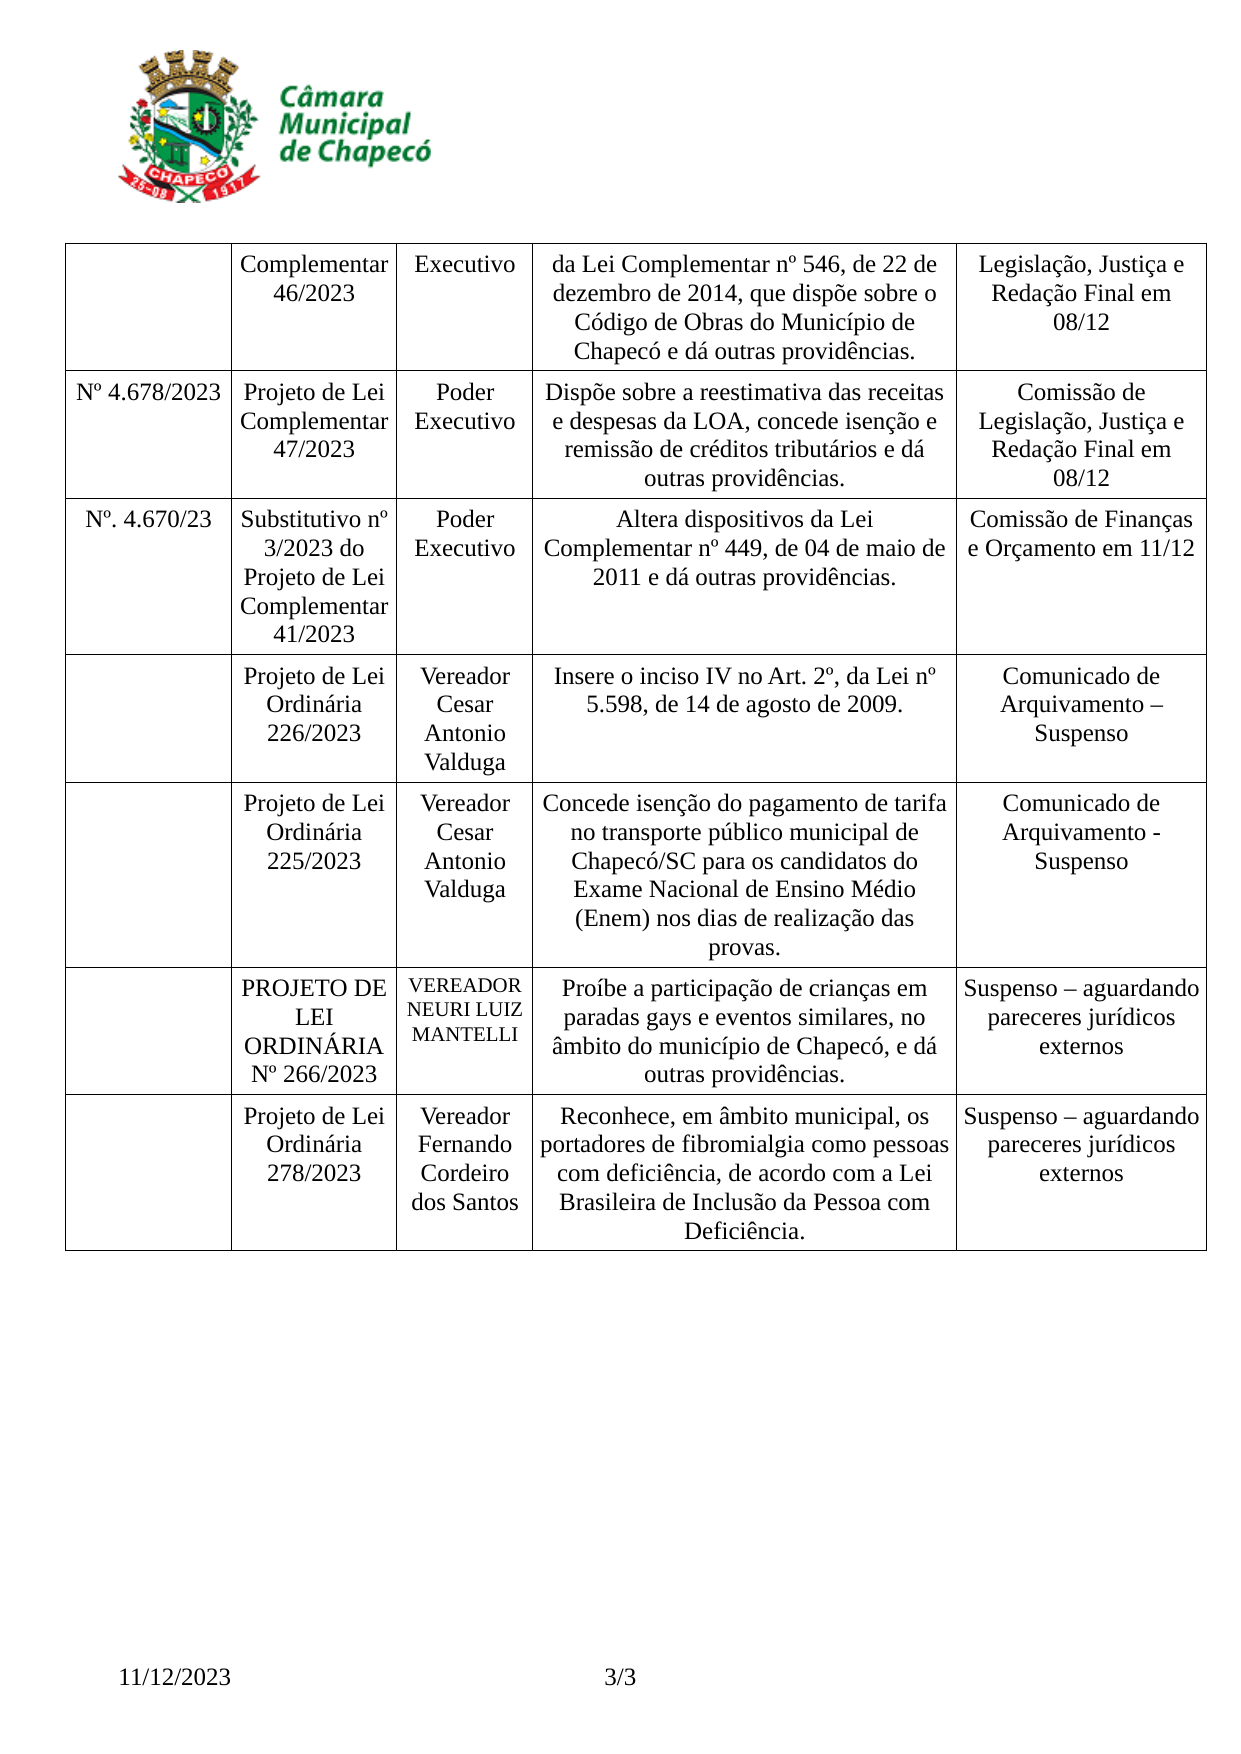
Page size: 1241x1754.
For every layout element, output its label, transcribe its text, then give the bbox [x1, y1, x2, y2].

table_cell Comunicado de Arquivamento - Suspenso [957, 783, 1206, 967]
table_cell Projeto de Lei Complementar 47/2023 [232, 371, 396, 498]
table_cell Substitutivo nº 3/2023 do Projeto de Lei Complementar 41/2023 [232, 499, 396, 654]
table_cell Legislação, Justiça e Redação Final em 08/12 [957, 244, 1206, 370]
table_cell Suspenso – aguardando pareceres jurídicos externos [957, 968, 1206, 1094]
table_cell Proíbe a participação de crianças em paradas gays e eventos similares, no âmbito do município de Chapecó, e dá outras providências. [533, 968, 956, 1094]
table_cell Reconhece, em âmbito municipal, os portadores de fibromialgia como pessoas com deficiência, de acordo com a Lei Brasileira de Inclusão da Pessoa com Deficiência. [533, 1095, 956, 1250]
table_cell [66, 783, 231, 967]
table_cell [66, 244, 231, 370]
table_cell Comunicado de Arquivamento – Suspenso [957, 655, 1206, 782]
table_cell Dispõe sobre a reestimativa das receitas e despesas da LOA, concede isenção e remissão de créditos tributários e dá outras providências. [533, 371, 956, 498]
table_cell Vereador Fernando Cordeiro dos Santos [397, 1095, 532, 1250]
table_cell Poder Executivo [397, 499, 532, 654]
table_cell [66, 1095, 231, 1250]
table_cell Comissão de Finanças e Orçamento em 11/12 [957, 499, 1206, 654]
table_cell Complementar 46/2023 [232, 244, 396, 370]
table_cell Insere o inciso IV no Art. 2º, da Lei nº 5.598, de 14 de agosto de 2009. [533, 655, 956, 782]
table_cell PROJETO DE LEI ORDINÁRIA Nº 266/2023 [232, 968, 396, 1094]
table_cell Projeto de Lei Ordinária 278/2023 [232, 1095, 396, 1250]
table_cell Suspenso – aguardando pareceres jurídicos externos [957, 1095, 1206, 1250]
table_cell Executivo [397, 244, 532, 370]
table_cell [66, 968, 231, 1094]
table_cell Comissão de Legislação, Justiça e Redação Final em 08/12 [957, 371, 1206, 498]
table_cell [66, 655, 231, 782]
table_cell Projeto de Lei Ordinária 225/2023 [232, 783, 396, 967]
table_cell Nº 4.678/2023 [66, 371, 231, 498]
table_cell Poder Executivo [397, 371, 532, 498]
table_cell Nº. 4.670/23 [66, 499, 231, 654]
table_cell Projeto de Lei Ordinária 226/2023 [232, 655, 396, 782]
table_cell VEREADOR NEURI LUIZ MANTELLI [397, 968, 532, 1094]
table_cell Vereador Cesar Antonio Valduga [397, 655, 532, 782]
table_cell da Lei Complementar nº 546, de 22 de dezembro de 2014, que dispõe sobre o Código de Obras do Município de Chapecó e dá outras providências. [533, 244, 956, 370]
table_cell Concede isenção do pagamento de tarifa no transporte público municipal de Chapecó/SC para os candidatos do Exame Nacional de Ensino Médio (Enem) nos dias de realização das provas. [533, 783, 956, 967]
table_cell Altera dispositivos da Lei Complementar nº 449, de 04 de maio de 2011 e dá outras providências. [533, 499, 956, 654]
table_cell Vereador Cesar Antonio Valduga [397, 783, 532, 967]
picture [118, 50, 431, 203]
